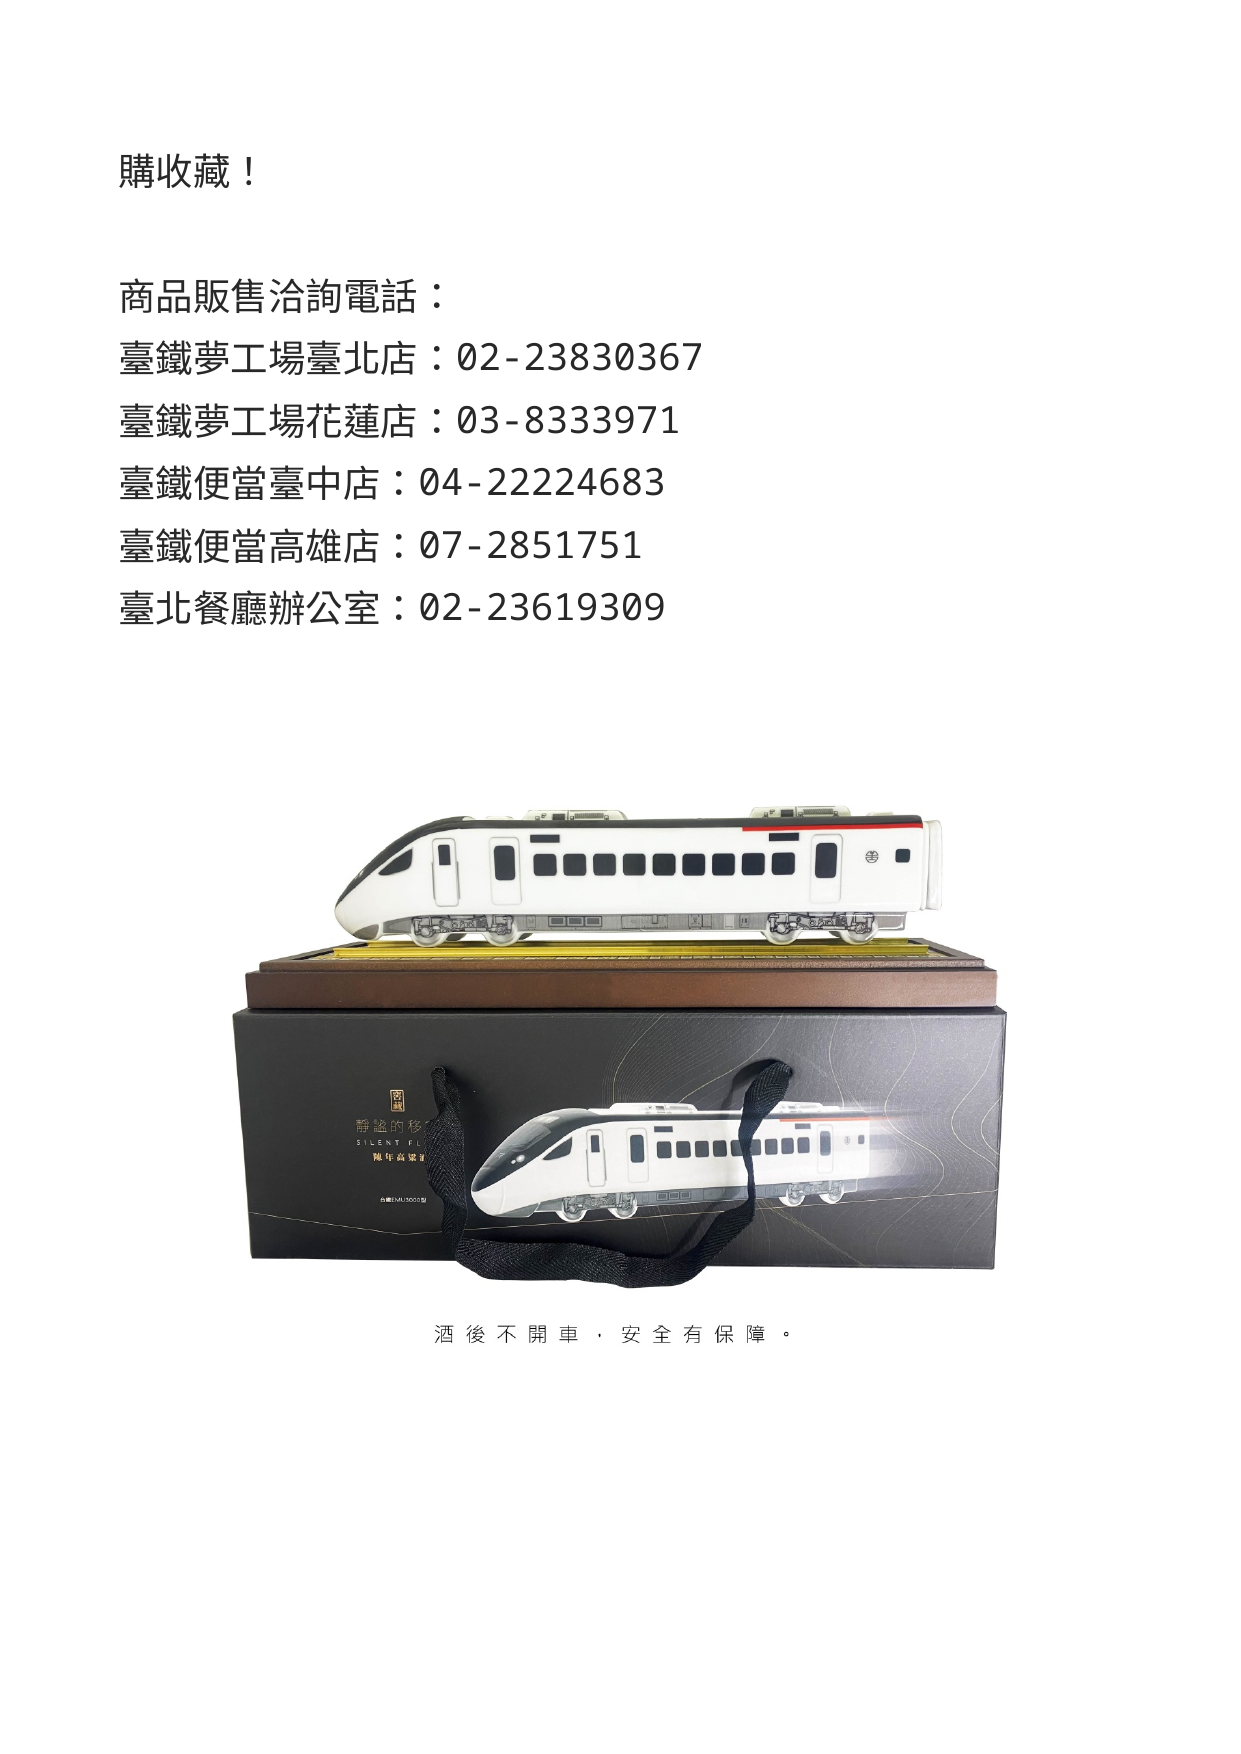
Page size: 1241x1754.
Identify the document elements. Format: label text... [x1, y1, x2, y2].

text 購收藏！ [118, 127, 1122, 189]
text 臺鐵便當臺中店：04-22224683 [118, 439, 1122, 502]
text 臺鐵便當高雄店：07-2851751 [118, 502, 1122, 564]
text 商品販售洽詢電話： [118, 252, 1122, 314]
text 臺鐵夢工場花蓮店：03-8333971 [118, 377, 1122, 439]
text 臺北餐廳辦公室：02-23619309 [118, 564, 1122, 627]
text 臺鐵夢工場臺北店：02-23830367 [118, 314, 1122, 377]
